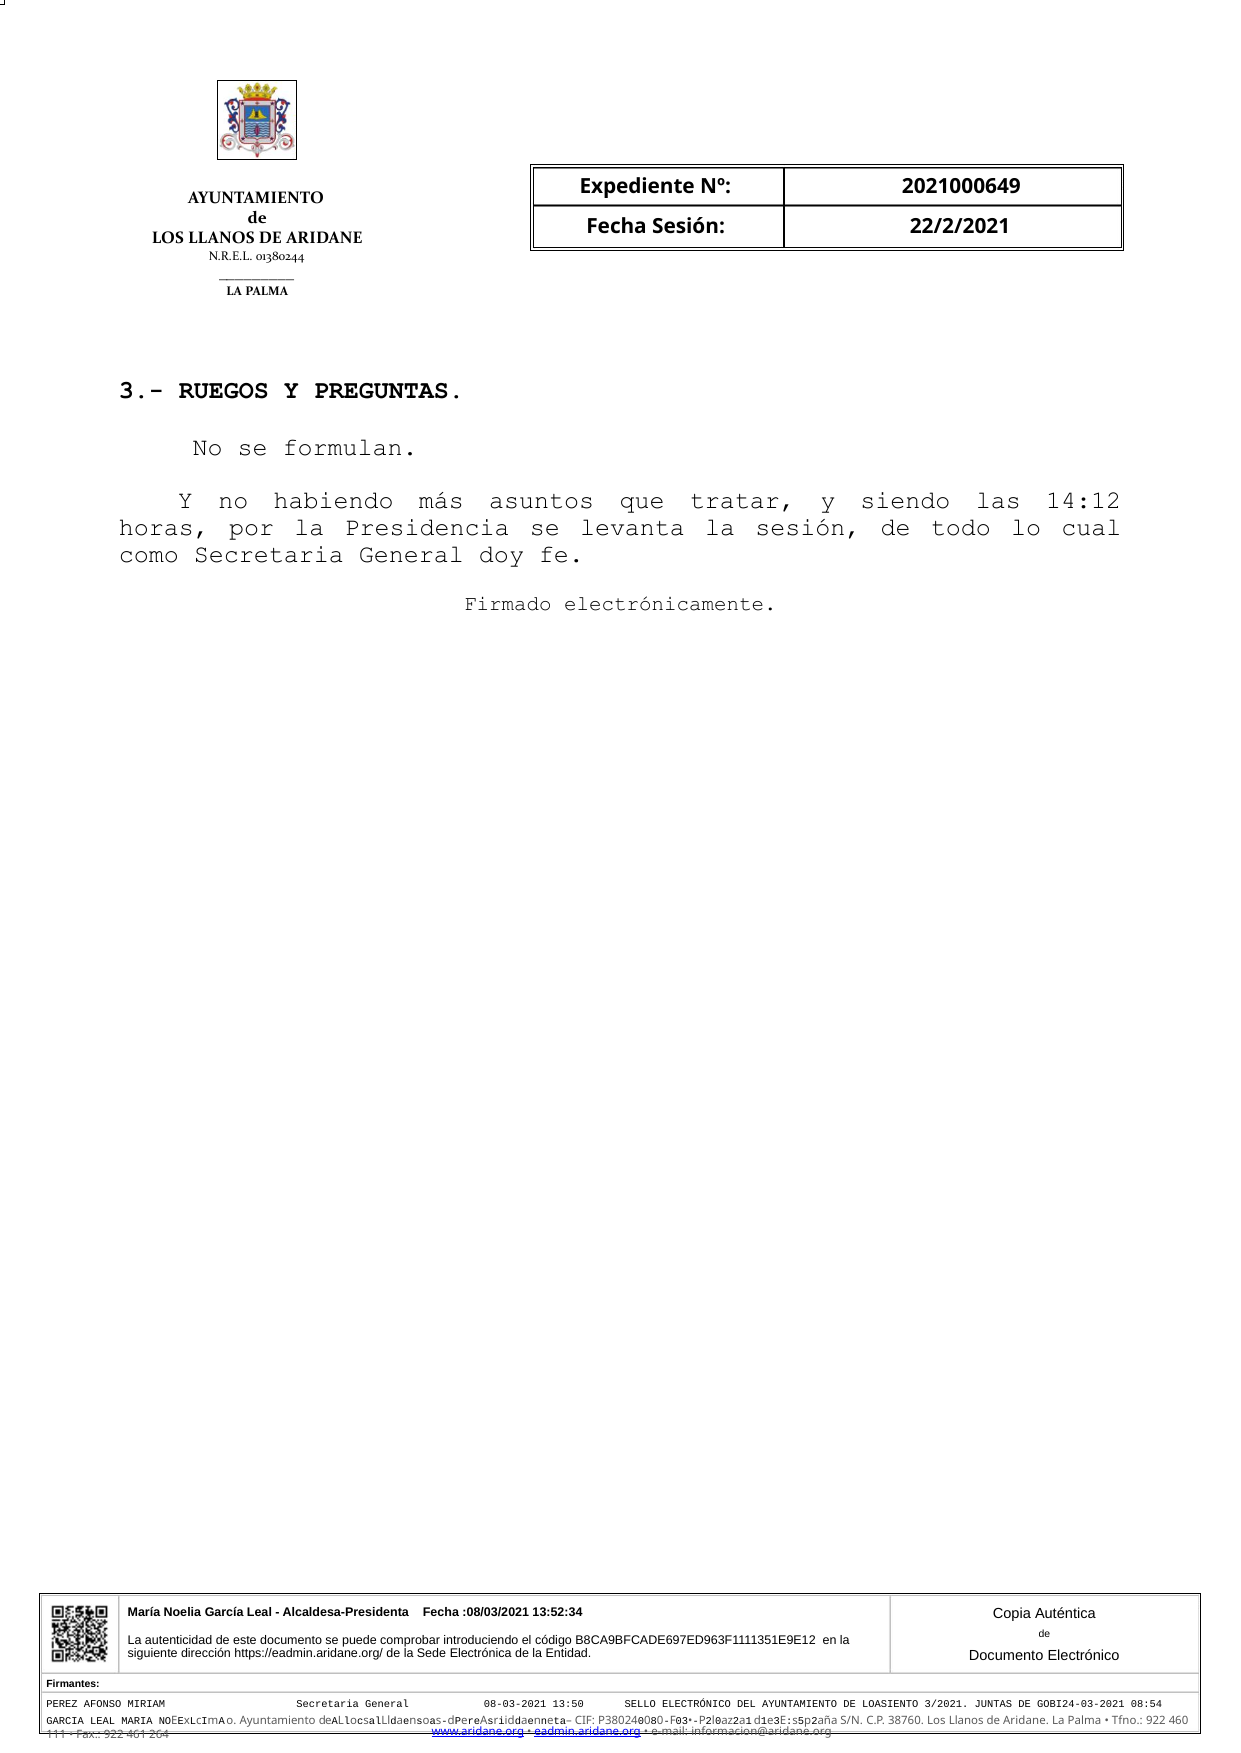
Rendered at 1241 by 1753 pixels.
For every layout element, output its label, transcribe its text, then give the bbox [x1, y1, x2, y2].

text 2021000649 [902, 173, 1059, 199]
text GARCIA LEAL MARIA NOEExLcImAo. Ayuntamiento deALlocsalLldaensoas-dPereAsriiddaenneta– CIF: P380240080-F03•-P2l0az2a1d1e3E:s5p2aña S/N. C.P. 38760. Los Llanos de Aridane. La Palma • Tfno.: 922 460 111 • Fax.: 922 461 264 [46, 1713, 1204, 1741]
text N.R.E.L. 01380244 [208, 250, 327, 262]
text PEREZ AFONSO MIRIAM [46, 1698, 296, 1709]
text María Noelia García Leal - Alcaldesa-Presidenta Fecha :08/03/2021 13:52:34 [127, 1605, 608, 1619]
text _ [317, 266, 327, 282]
text 08-03-2021 13:50 [484, 1698, 599, 1709]
text ________ [226, 266, 317, 282]
text 22/2/2021 [909, 214, 1059, 239]
text No se formulan. [192, 432, 442, 461]
text www.aridane.org • eadmin.aridane.org • e-mail: informacion@aridane.org [431, 1724, 834, 1738]
text LA PALMA [226, 286, 317, 298]
text Expediente Nº: [579, 173, 761, 199]
text Fecha Sesión: [586, 214, 761, 239]
text LOS LLANOS DE ARIDANE [152, 230, 387, 247]
text 3.- RUEGOS Y PREGUNTAS. [119, 376, 489, 405]
text _ [219, 266, 226, 279]
text Firmantes: [46, 1678, 1204, 1690]
text de [1038, 1628, 1065, 1640]
text [426, 1698, 484, 1709]
text Y no habiendo más asuntos que tratar, y siendo las 14:12 [178, 486, 1146, 514]
picture [218, 81, 296, 159]
text siguiente dirección https://eadmin.aridane.org/ de la Sede Electrónica de la Entidad. [127, 1647, 878, 1660]
text SELLO ELECTRÓNICO DEL AYUNTAMIENTO DE LOASIENTO 3/2021. JUNTAS DE GOBI24-03-2021 08:54 [624, 1698, 1187, 1709]
text Secretaria General [296, 1698, 426, 1709]
text como Secretaria General doy fe. [119, 541, 1146, 568]
text La autenticidad de este documento se puede comprobar introduciendo el código B8CA9BFCADE697ED963F1111351E9E12 en la [127, 1633, 878, 1647]
text Firmado electrónicamente. [464, 592, 801, 615]
picture [531, 165, 1123, 250]
text Copia Auténtica [993, 1606, 1117, 1622]
picture [40, 1594, 1200, 1733]
text de [247, 210, 387, 227]
text AYUNTAMIENTO [188, 190, 387, 207]
text horas, por la Presidencia se levanta la sesión, de todo lo cual [119, 514, 1146, 541]
text Documento Electrónico [969, 1647, 1142, 1663]
